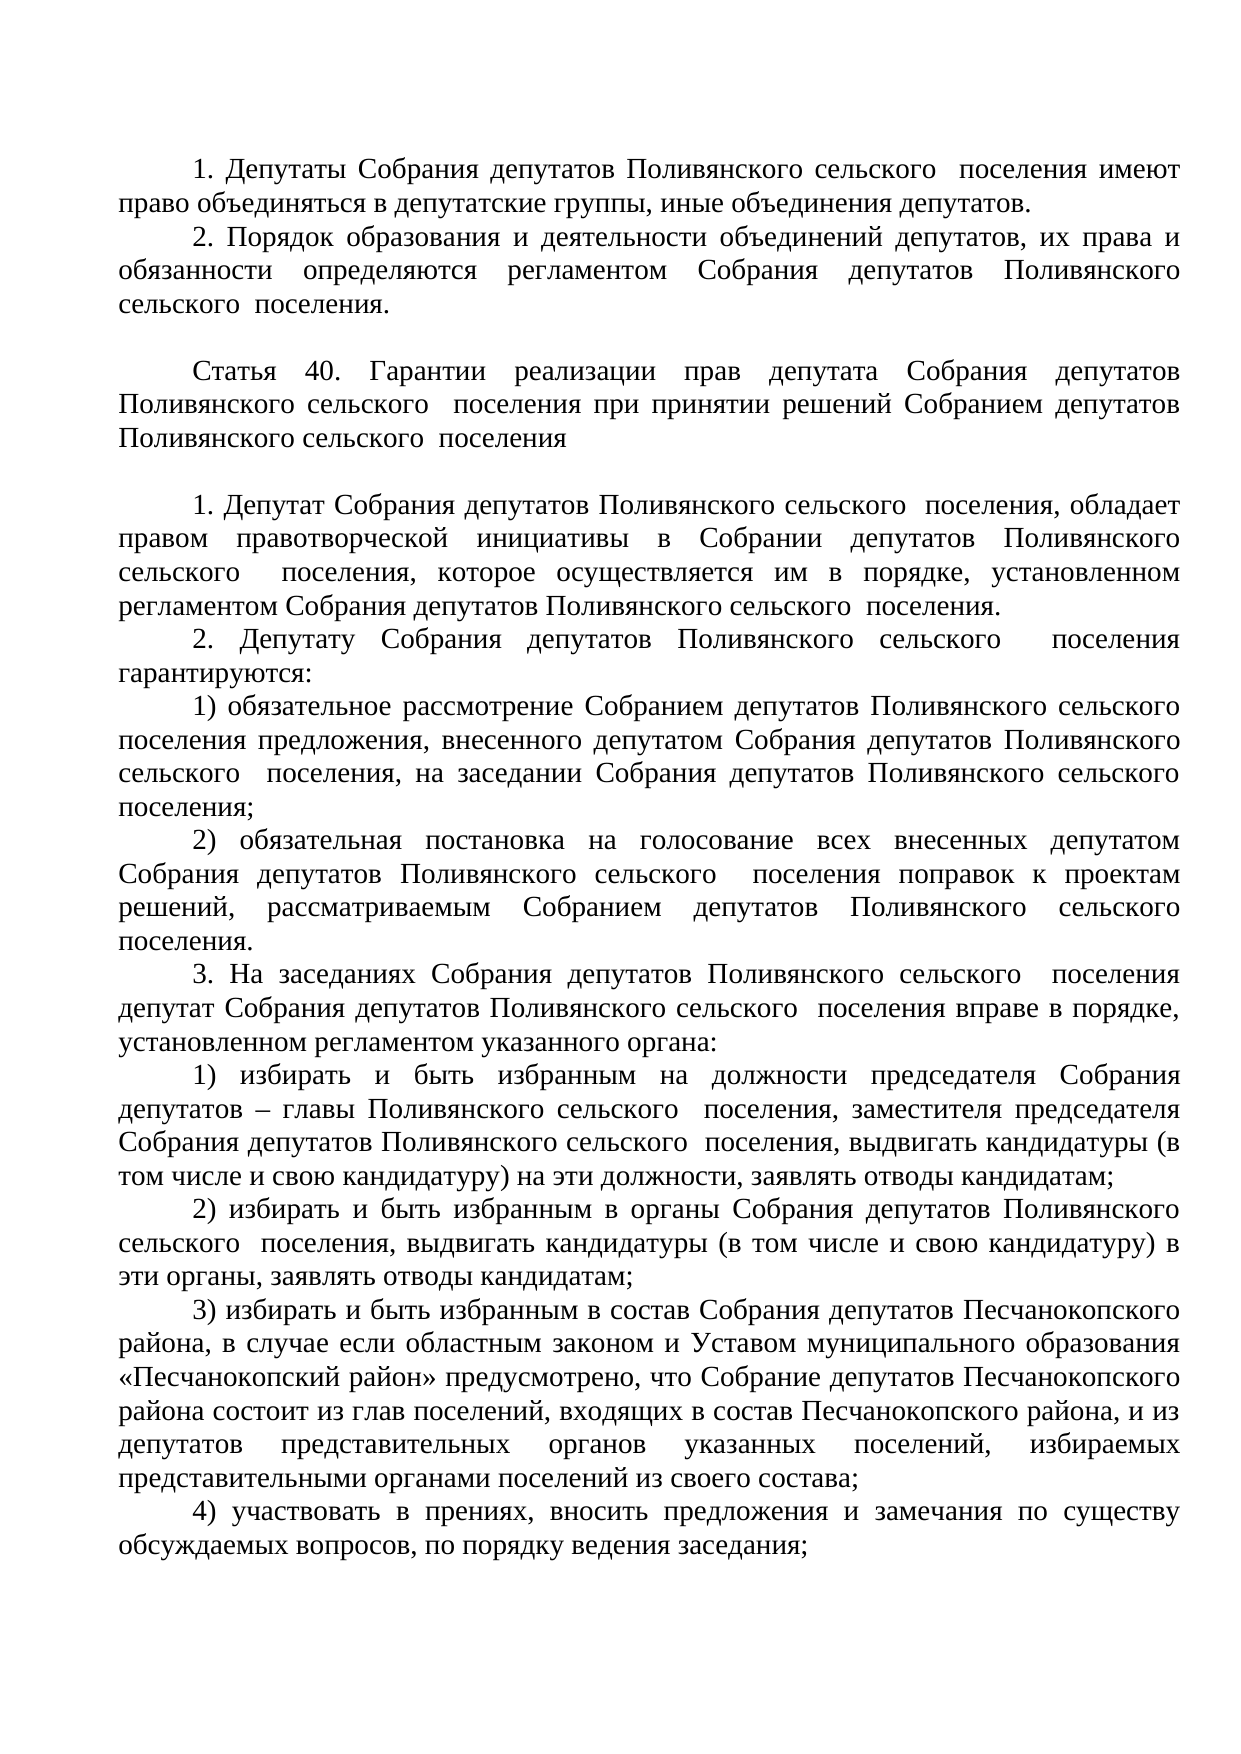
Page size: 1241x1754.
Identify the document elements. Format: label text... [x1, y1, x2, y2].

text 4) участвовать в прениях, вносить предложения и замечания по существу обсуждаемых вопросов, по порядку ведения заседания; [118, 1493, 1181, 1560]
text 3. На заседаниях Собрания депутатов Поливянского сельского поселения депутат Собрания депутатов Поливянского сельского поселения вправе в порядке, установленном регламентом указанного органа: [118, 957, 1181, 1057]
text 2) избирать и быть избранным в органы Собрания депутатов Поливянского сельского поселения, выдвигать кандидатуры (в том числе и свою кандидатуру) в эти органы, заявлять отводы кандидатам; [118, 1191, 1181, 1292]
text Статья 40. Гарантии реализации прав депутата Собрания депутатов Поливянского сельского поселения при принятии решений Собранием депутатов Поливянского сельского поселения [118, 353, 1181, 453]
text 1) избирать и быть избранным на должности председателя Собрания депутатов – главы Поливянского сельского поселения, заместителя председателя Собрания депутатов Поливянского сельского поселения, выдвигать кандидатуры (в том числе и свою кандидатуру) на эти должности, заявлять отводы кандидатам; [118, 1057, 1181, 1191]
text 2. Депутату Собрания депутатов Поливянского сельского поселения гарантируются: [118, 621, 1181, 688]
text 1) обязательное рассмотрение Собранием депутатов Поливянского сельского поселения предложения, внесенного депутатом Собрания депутатов Поливянского сельского поселения, на заседании Собрания депутатов Поливянского сельского поселения; [118, 688, 1181, 822]
text 1. Депутаты Собрания депутатов Поливянского сельского поселения имеют право объединяться в депутатские группы, иные объединения депутатов. [118, 152, 1181, 219]
text 1. Депутат Собрания депутатов Поливянского сельского поселения, обладает правом правотворческой инициативы в Собрании депутатов Поливянского сельского поселения, которое осуществляется им в порядке, установленном регламентом Собрания депутатов Поливянского сельского поселения. [118, 487, 1181, 621]
text 2. Порядок образования и деятельности объединений депутатов, их права и обязанности определяются регламентом Собрания депутатов Поливянского сельского поселения. [118, 219, 1181, 319]
text 3) избирать и быть избранным в состав Собрания депутатов Песчанокопского района, в случае если областным законом и Уставом муниципального образования «Песчанокопский район» предусмотрено, что Собрание депутатов Песчанокопского района состоит из глав поселений, входящих в состав Песчанокопского района, и из депутатов представительных органов указанных поселений, избираемых представительными органами поселений из своего состава; [118, 1292, 1181, 1493]
text 2) обязательная постановка на голосование всех внесенных депутатом Собрания депутатов Поливянского сельского поселения поправок к проектам решений, рассматриваемым Собранием депутатов Поливянского сельского поселения. [118, 822, 1181, 957]
